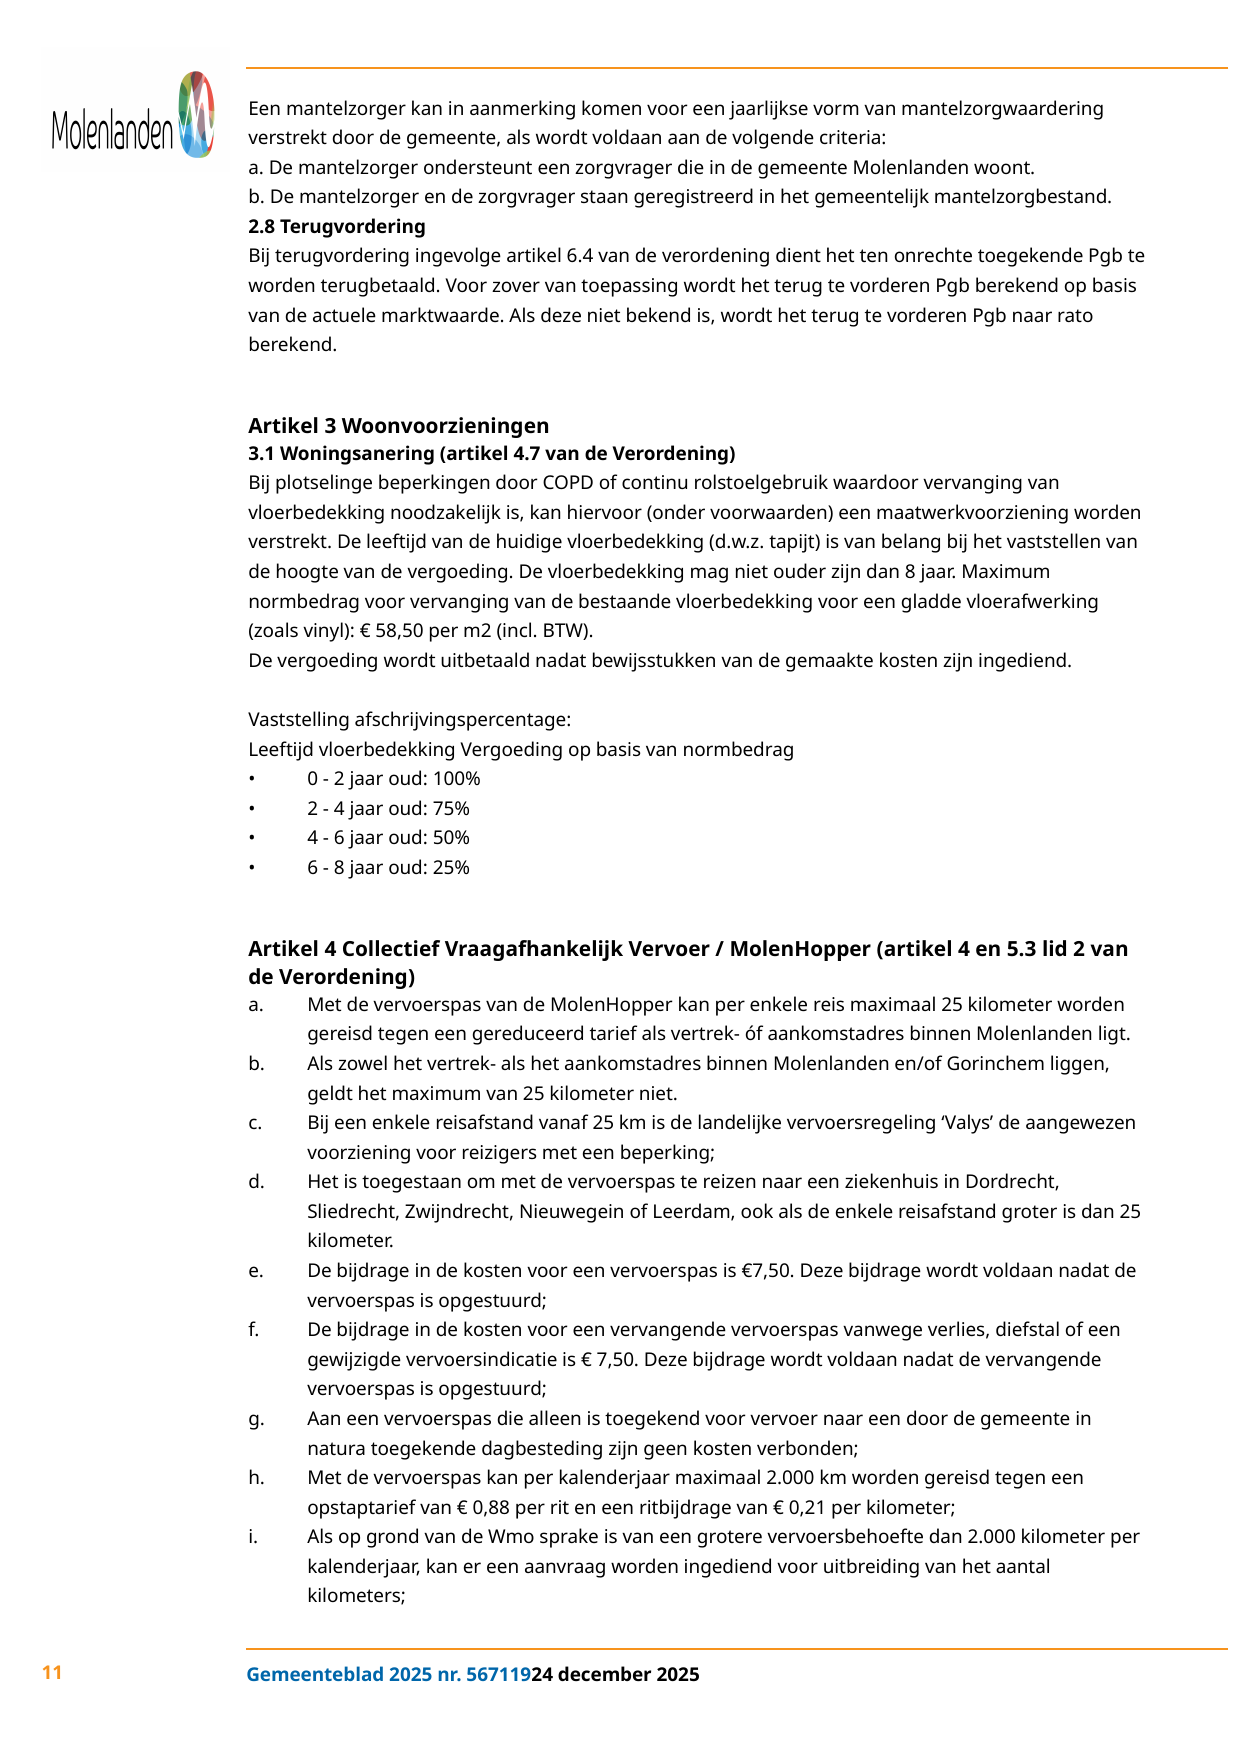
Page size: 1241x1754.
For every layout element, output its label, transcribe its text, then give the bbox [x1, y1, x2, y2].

list Met de vervoerspas kan per kalenderjaar maximaal 2.000 km worden gereisd tegen een opstaptarief van € 0,88 per rit en een ritbijdrage van € 0,21 per kilometer; [248, 1464, 1152, 1519]
list Als zowel het vertrek- als het aankomstadres binnen Molenlanden en/of Gorinchem liggen, geldt het maximum van 25 kilometer niet. [248, 1050, 1152, 1105]
list Het is toegestaan om met de vervoerspas te reizen naar een ziekenhuis in Dordrecht, Sliedrecht, Zwijndrecht, Nieuwegein of Leerdam, ook als de enkele reisafstand groter is dan 25 kilometer. [248, 1168, 1152, 1253]
list 4 - 6 jaar oud: 50% [248, 824, 1152, 850]
list 2 - 4 jaar oud: 75% [248, 795, 1152, 821]
list Als op grond van de Wmo sprake is van een grotere vervoersbehoefte dan 2.000 kilometer per kalenderjaar, kan er een aanvraag worden ingediend voor uitbreiding van het aantal kilometers; [248, 1523, 1152, 1608]
list Met de vervoerspas van de MolenHopper kan per enkele reis maximaal 25 kilometer worden gereisd tegen een gereduceerd tarief als vertrek- óf aankomstadres binnen Molenlanden ligt. [248, 991, 1152, 1046]
list 6 - 8 jaar oud: 25% [248, 854, 1152, 880]
text b. De mantelzorger en de zorgvrager staan geregistreerd in het gemeentelijk mantelzorgbestand. [248, 183, 1152, 209]
text Een mantelzorger kan in aanmerking komen voor een jaarlijkse vorm van mantelzorgwaardering verstrekt door de gemeente, als wordt voldaan aan de volgende criteria: [248, 95, 1152, 150]
text Artikel 3 Woonvoorzieningen [248, 411, 1152, 440]
picture [41, 47, 231, 172]
text Leeftijd vloerbedekking Vergoeding op basis van normbedrag [248, 736, 1152, 761]
list Aan een vervoerspas die alleen is toegekend voor vervoer naar een door de gemeente in natura toegekende dagbesteding zijn geen kosten verbonden; [248, 1405, 1152, 1460]
list Bij een enkele reisafstand vanaf 25 km is de landelijke vervoersregeling ‘Valys’ de aangewezen voorziening voor reizigers met een beperking; [248, 1109, 1152, 1164]
text 2.8 Terugvordering [248, 213, 1152, 239]
list De bijdrage in de kosten voor een vervangende vervoerspas vanwege verlies, diefstal of een gewijzigde vervoersindicatie is € 7,50. Deze bijdrage wordt voldaan nadat de vervangende vervoerspas is opgestuurd; [248, 1316, 1152, 1401]
list 0 - 2 jaar oud: 100% [248, 765, 1152, 791]
text Vaststelling afschrijvingspercentage: [248, 706, 1152, 732]
text 3.1 Woningsanering (artikel 4.7 van de Verordening) [248, 440, 1152, 466]
text Artikel 4 Collectief Vraagafhankelijk Vervoer / MolenHopper (artikel 4 en 5.3 lid 2 van de Verordening) [248, 934, 1152, 991]
text Bij plotselinge beperkingen door COPD of continu rolstoelgebruik waardoor vervanging van vloerbedekking noodzakelijk is, kan hiervoor (onder voorwaarden) een maatwerkvoorziening worden verstrekt. De leeftijd van de huidige vloerbedekking (d.w.z. tapijt) is van belang bij het vaststellen van de hoogte van de vergoeding. De vloerbedekking mag niet ouder zijn dan 8 jaar. Maximum normbedrag voor vervanging van de bestaande vloerbedekking voor een gladde vloerafwerking (zoals vinyl): € 58,50 per m2 (incl. BTW). [248, 469, 1152, 643]
text De vergoeding wordt uitbetaald nadat bewijsstukken van de gemaakte kosten zijn ingediend. [248, 647, 1152, 673]
list De bijdrage in de kosten voor een vervoerspas is €7,50. Deze bijdrage wordt voldaan nadat de vervoerspas is opgestuurd; [248, 1257, 1152, 1312]
text a. De mantelzorger ondersteunt een zorgvrager die in de gemeente Molenlanden woont. [248, 154, 1152, 180]
text Bij terugvordering ingevolge artikel 6.4 van de verordening dient het ten onrechte toegekende Pgb te worden terugbetaald. Voor zover van toepassing wordt het terug te vorderen Pgb berekend op basis van de actuele marktwaarde. Als deze niet bekend is, wordt het terug te vorderen Pgb naar rato berekend. [248, 243, 1152, 357]
